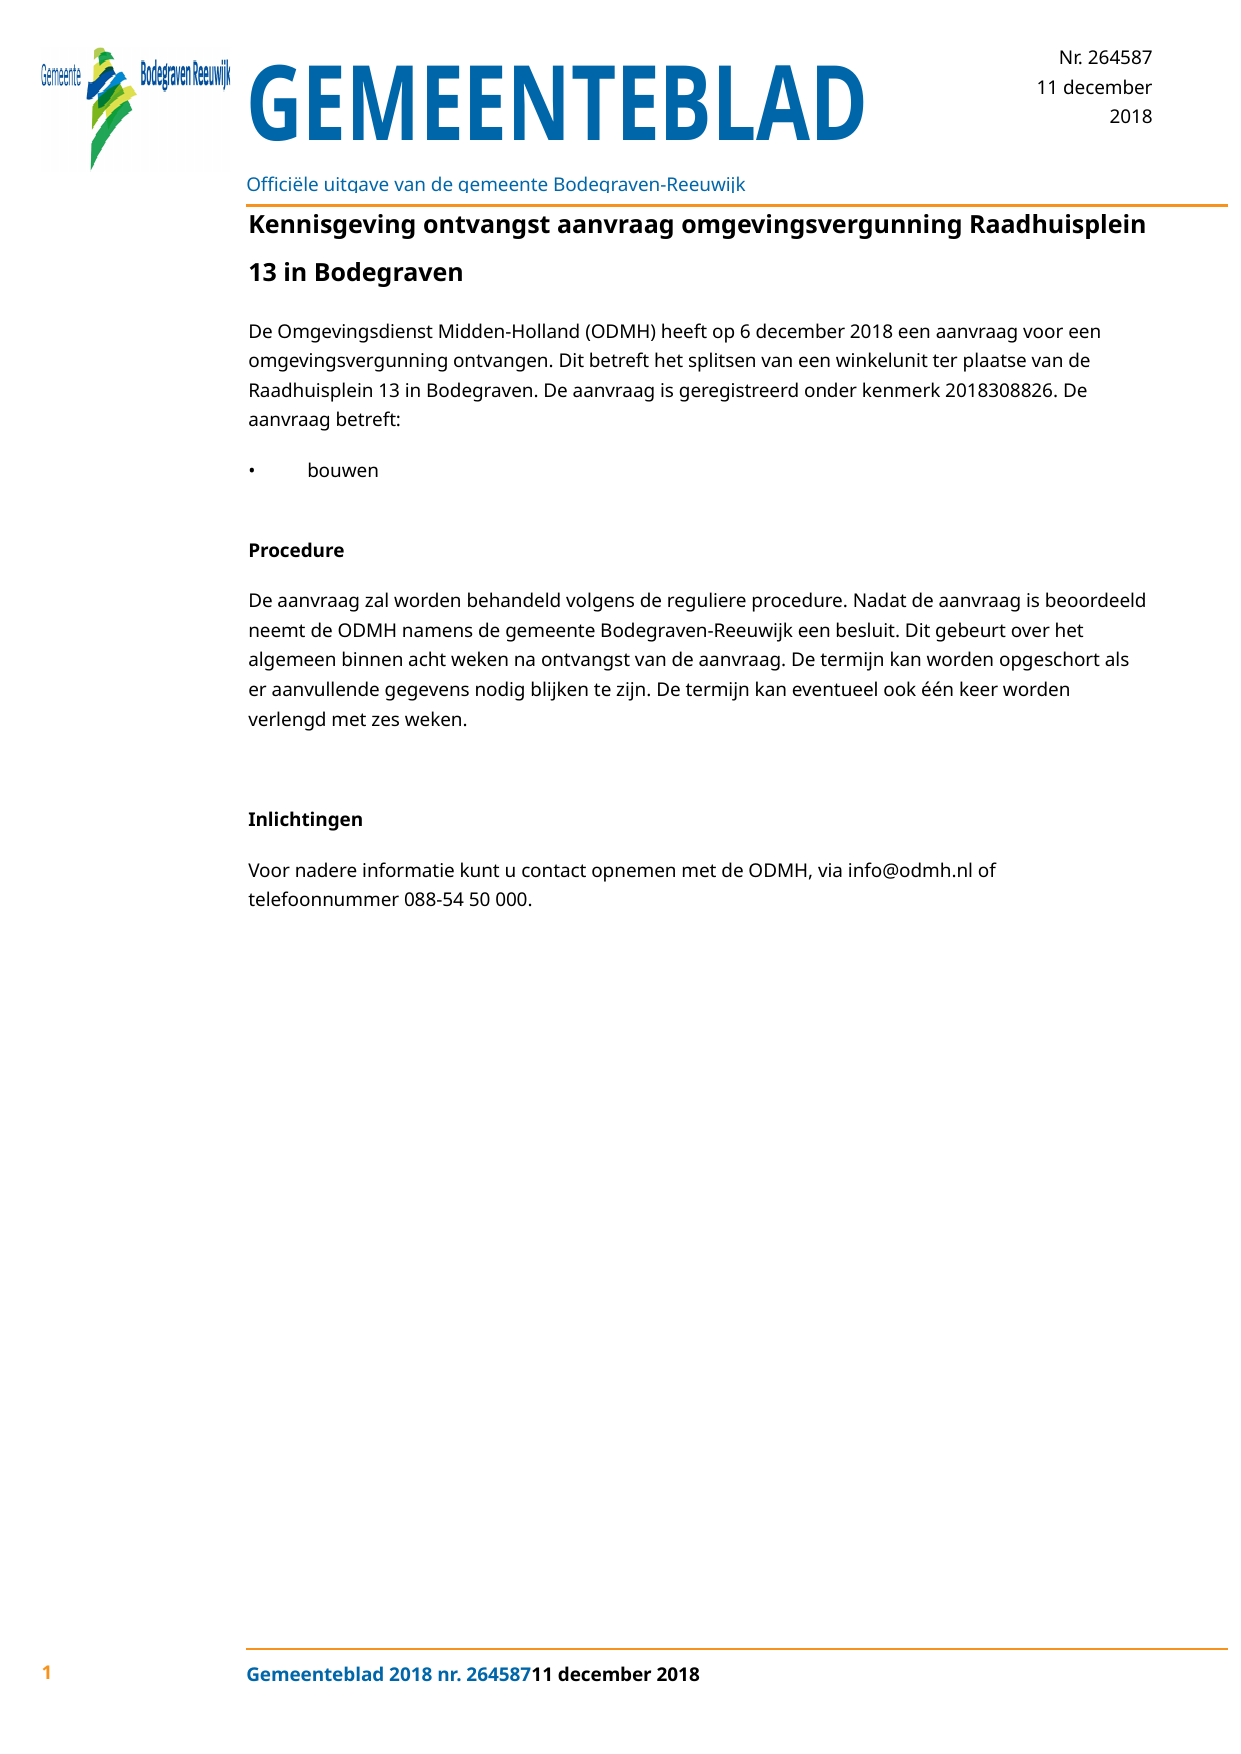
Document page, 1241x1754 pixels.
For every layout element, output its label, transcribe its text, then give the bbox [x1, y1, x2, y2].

picture [41, 47, 231, 172]
text Kennisgeving ontvangst aanvraag omgevingsvergunning Raadhuisplein 13 in Bodegraven [248, 207, 1152, 288]
text Inlichtingen [248, 807, 1152, 832]
text De Omgevingsdienst Midden-Holland (ODMH) heeft op 6 december 2018 een aanvraag voor een omgevingsvergunning ontvangen. Dit betreft het splitsen van een winkelunit ter plaatse van de Raadhuisplein 13 in Bodegraven. De aanvraag is geregistreerd onder kenmerk 2018308826. De aanvraag betreft: [248, 318, 1152, 432]
list bouwen [248, 457, 1152, 483]
text Voor nadere informatie kunt u contact opnemen met de ODMH, via info@odmh.nl of telefoonnummer 088-54 50 000. [248, 857, 1152, 912]
text De aanvraag zal worden behandeld volgens de reguliere procedure. Nadat de aanvraag is beoordeeld neemt de ODMH namens de gemeente Bodegraven-Reeuwijk een besluit. Dit gebeurt over het algemeen binnen acht weken na ontvangst van de aanvraag. De termijn kan worden opgeschort als er aanvullende gegevens nodig blijken te zijn. De termijn kan eventueel ook één keer worden verlengd met zes weken. [248, 587, 1152, 732]
text Procedure [248, 537, 1152, 563]
